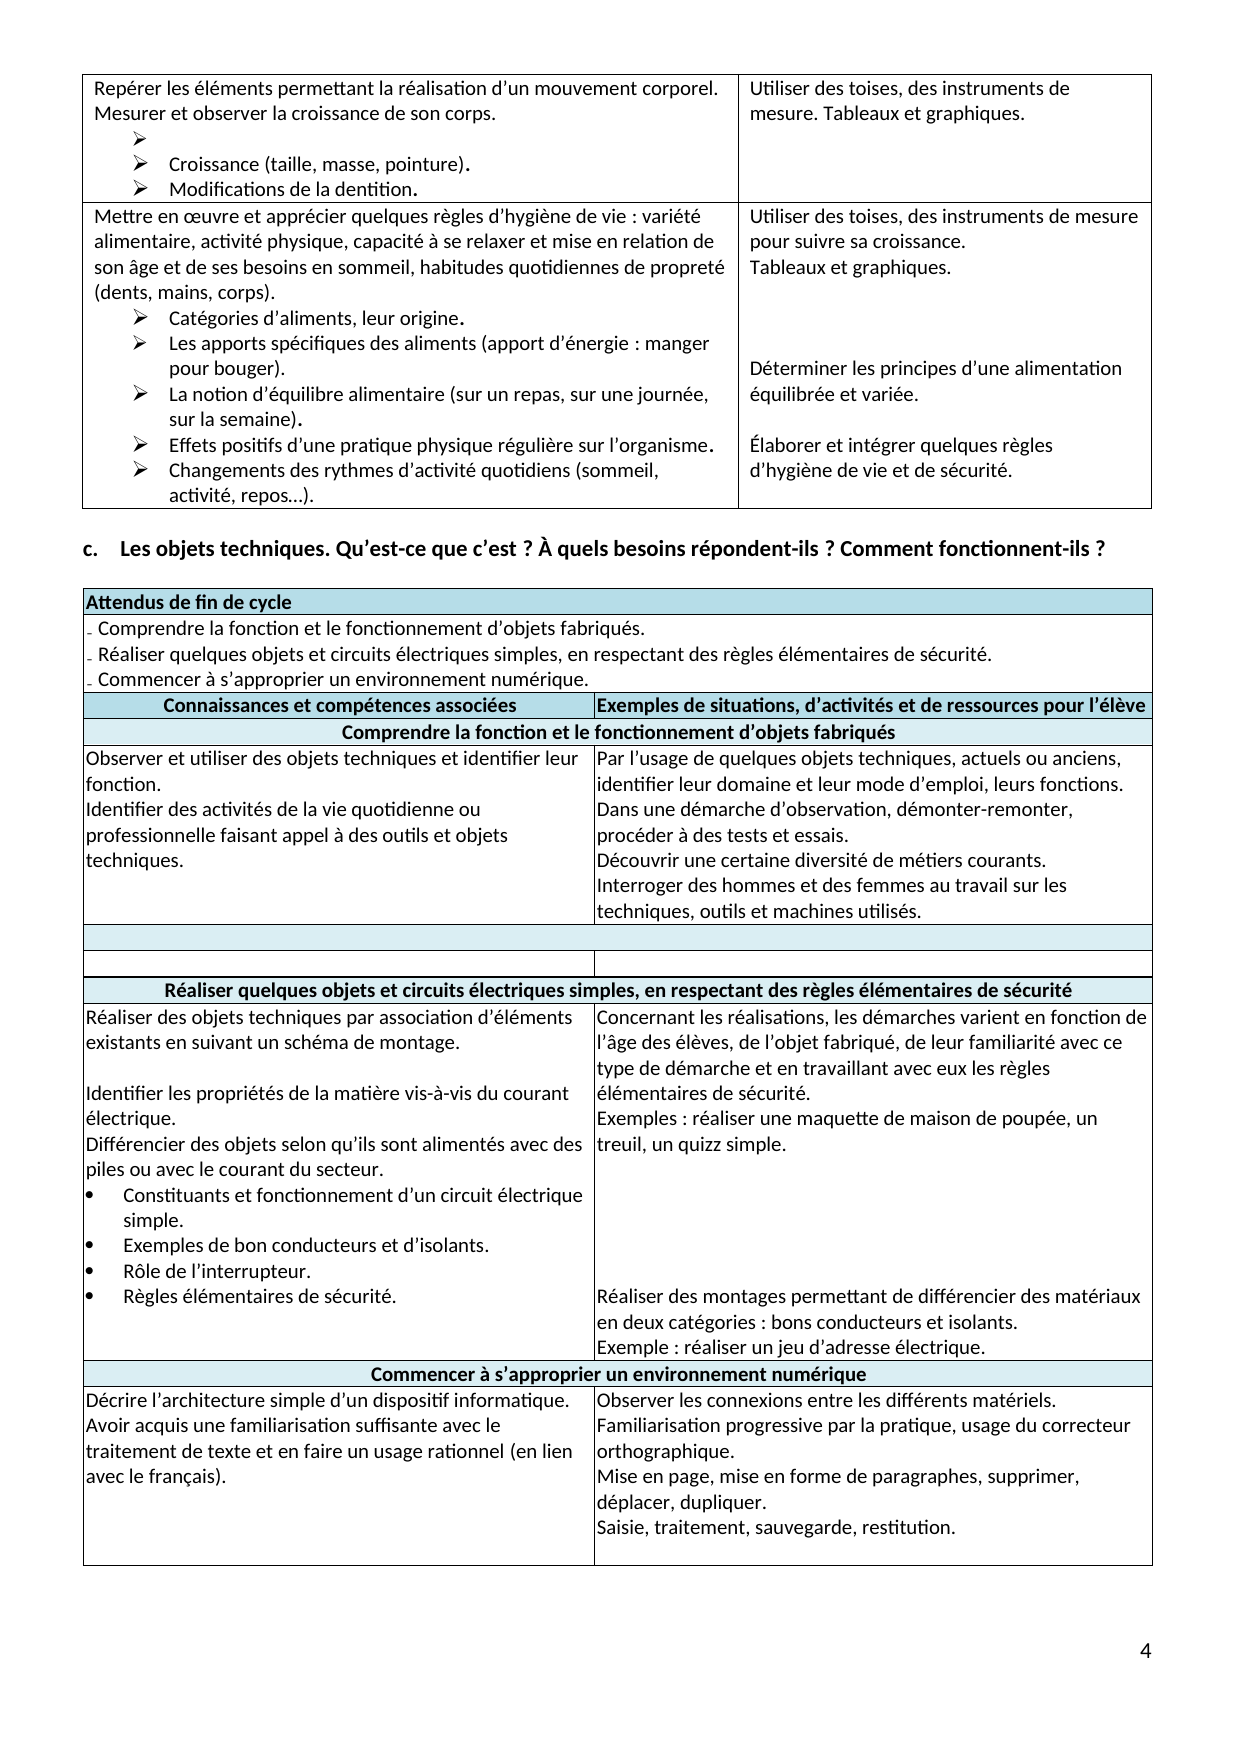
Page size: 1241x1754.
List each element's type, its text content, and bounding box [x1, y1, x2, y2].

table_cell Concernant les réalisations, les démarches varient en fonction de l’âge des élèves, de l’objet fabriqué, de leur familiarité avec ce type de démarche et en travaillant avec eux les règles élémentaires de sécurité. Exemples : réaliser une maquette de maison de poupée, un treuil, un quizz simple. Réaliser des montages permettant de différencier des matériaux en deux catégories : bons conducteurs et isolants. Exemple : réaliser un jeu d’adresse électrique. [595, 1004, 1152, 1360]
list Les objets techniques. Qu’est-ce que c’est ? À quels besoins répondent-ils ? Comment fonctionnent-ils ? [83, 534, 1152, 562]
table_cell Utiliser des toises, des instruments de mesure pour suivre sa croissance. Tableaux et graphiques. Déterminer les principes d’une alimentation équilibrée et variée. Élaborer et intégrer quelques règles d’hygiène de vie et de sécurité. [739, 203, 1151, 508]
table_cell Décrire l’architecture simple d’un dispositif informatique. Avoir acquis une familiarisation suffisante avec le traitement de texte et en faire un usage rationnel (en lien avec le français). [84, 1387, 594, 1565]
table_cell Comprendre la fonction et le fonctionnement d’objets fabriqués [84, 719, 1152, 744]
table_cell Commencer à s’approprier un environnement numérique [84, 1361, 1152, 1386]
table_cell [84, 925, 1152, 950]
table_cell [595, 951, 1152, 976]
table_cell ₋ Comprendre la fonction et le fonctionnement d’objets fabriqués. ₋ Réaliser quelques objets et circuits électriques simples, en respectant des règles élémentaires de sécurité. ₋ Commencer à s’approprier un environnement numérique. [84, 615, 1152, 692]
table_cell Par l’usage de quelques objets techniques, actuels ou anciens, identifier leur domaine et leur mode d’emploi, leurs fonctions. Dans une démarche d’observation, démonter-remonter, procéder à des tests et essais. Découvrir une certaine diversité de métiers courants. Interroger des hommes et des femmes au travail sur les techniques, outils et machines utilisés. [595, 746, 1152, 923]
table_cell Utiliser des toises, des instruments de mesure. Tableaux et graphiques. [739, 75, 1151, 202]
table_cell Observer les connexions entre les différents matériels. Familiarisation progressive par la pratique, usage du correcteur orthographique. Mise en page, mise en forme de paragraphes, supprimer, déplacer, dupliquer. Saisie, traitement, sauvegarde, restitution. [595, 1387, 1152, 1565]
table_cell Observer et utiliser des objets techniques et identifier leur fonction. Identifier des activités de la vie quotidienne ou professionnelle faisant appel à des outils et objets techniques. [84, 746, 594, 923]
table_cell Réaliser quelques objets et circuits électriques simples, en respectant des règles élémentaires de sécurité [84, 978, 1152, 1003]
table_header Attendus de fin de cycle [84, 589, 1152, 614]
table_cell Repérer les éléments permettant la réalisation d’un mouvement corporel. Mesurer et observer la croissance de son corps. Croissance (taille, masse, pointure). Modifications de la dentition. [83, 75, 738, 202]
table_cell Réaliser des objets techniques par association d’éléments existants en suivant un schéma de montage. Identifier les propriétés de la matière vis-à-vis du courant électrique. Différencier des objets selon qu’ils sont alimentés avec des piles ou avec le courant du secteur. Constituants et fonctionnement d’un circuit électrique simple. Exemples de bon conducteurs et d’isolants. Rôle de l’interrupteur. Règles élémentaires de sécurité. [84, 1004, 594, 1360]
table_cell Connaissances et compétences associées [84, 693, 594, 718]
table_cell Mettre en œuvre et apprécier quelques règles d’hygiène de vie : variété alimentaire, activité physique, capacité à se relaxer et mise en relation de son âge et de ses besoins en sommeil, habitudes quotidiennes de propreté (dents, mains, corps). Catégories d’aliments, leur origine. Les apports spécifiques des aliments (apport d’énergie : manger pour bouger). La notion d’équilibre alimentaire (sur un repas, sur une journée, sur la semaine). Effets positifs d’une pratique physique régulière sur l’organisme. Changements des rythmes d’activité quotidiens (sommeil, activité, repos…). [83, 203, 738, 508]
table_cell Exemples de situations, d’activités et de ressources pour l’élève [595, 693, 1152, 718]
table_cell [84, 951, 594, 976]
